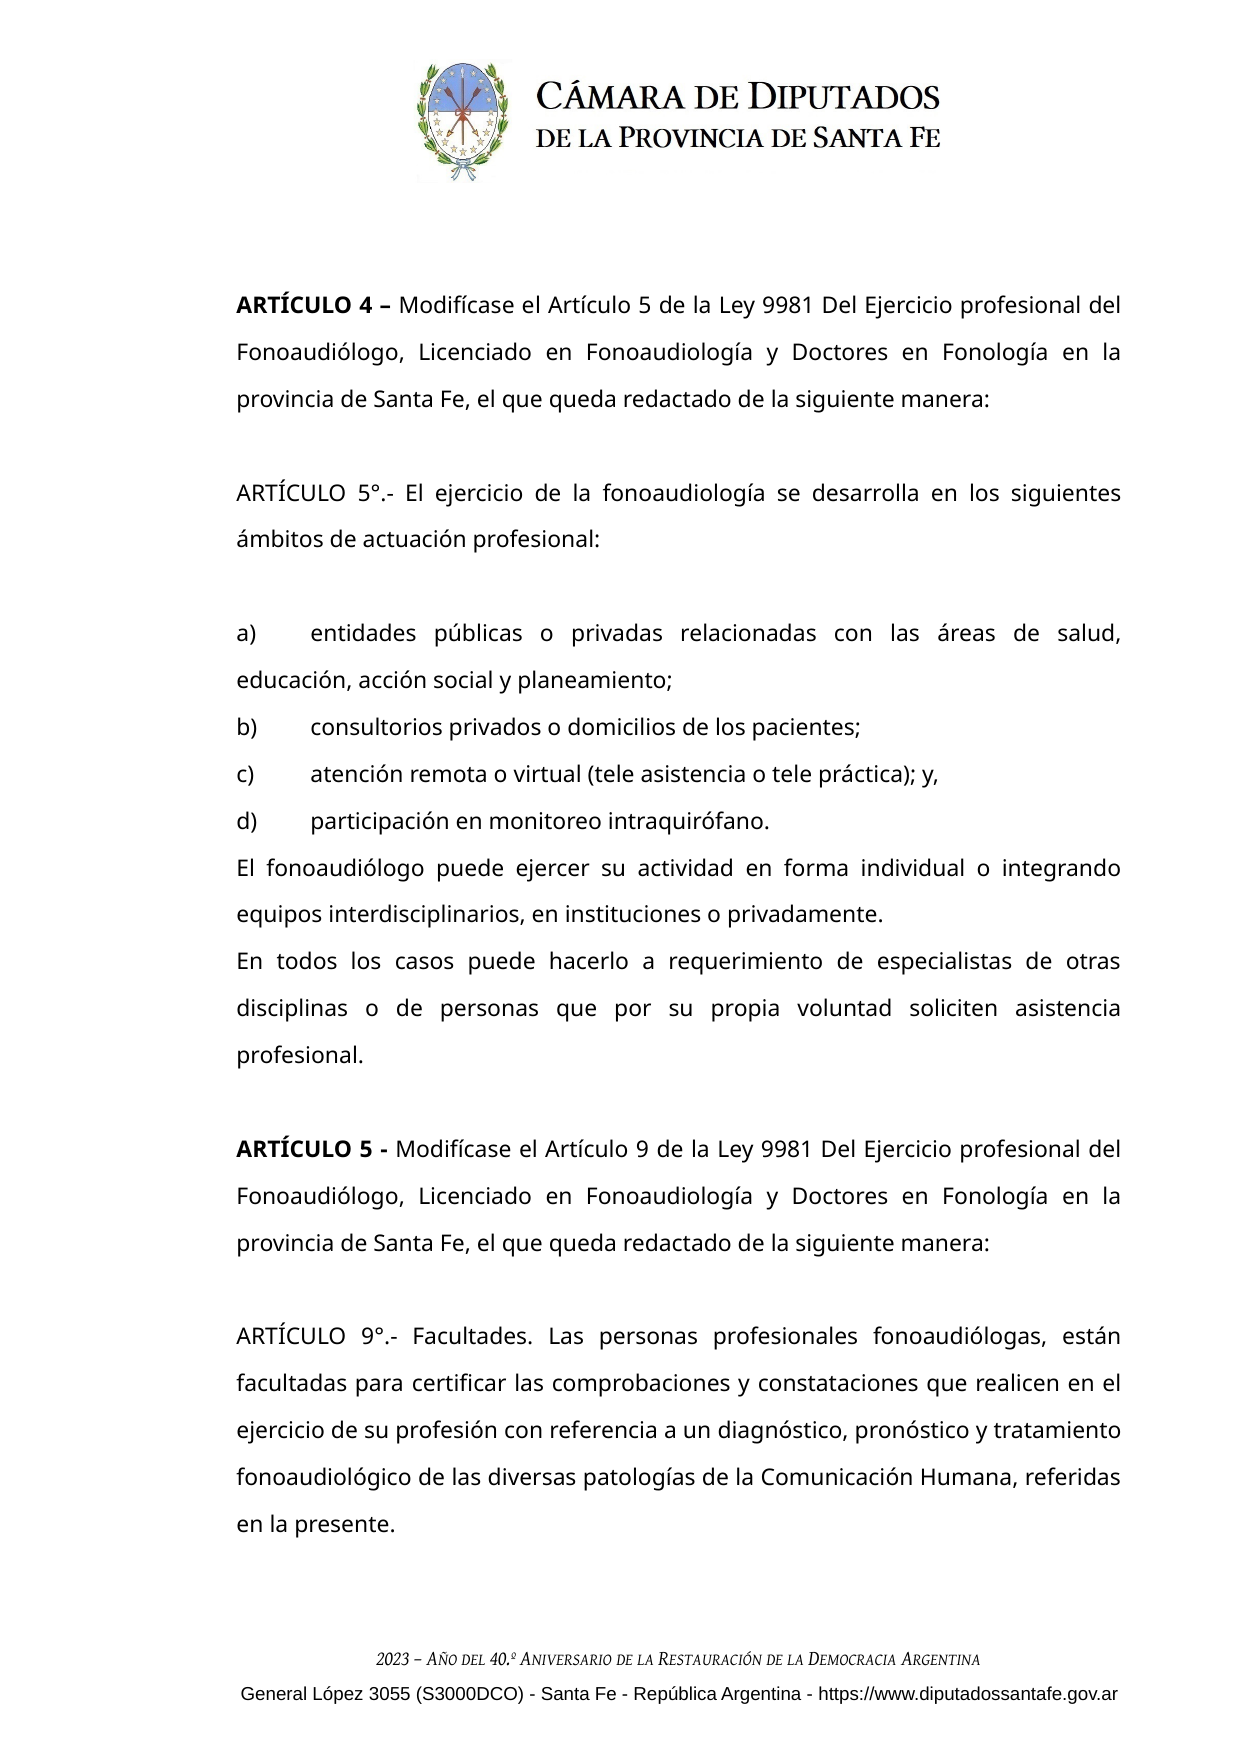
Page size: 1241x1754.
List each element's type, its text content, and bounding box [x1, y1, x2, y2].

list participación en monitoreo intraquirófano. [236, 805, 1122, 836]
text ARTÍCULO 9°.- Facultades. Las personas profesionales fonoaudiólogas, están facultadas para certificar las comprobaciones y constataciones que realicen en el ejercicio de su profesión con referencia a un diagnóstico, pronóstico y tratamiento fonoaudiológico de las diversas patologías de la Comunicación Humana, referidas en la presente. [236, 1320, 1122, 1539]
text ARTÍCULO 5 - Modifícase el Artículo 9 de la Ley 9981 Del Ejercicio profesional del Fonoaudiólogo, Licenciado en Fonoaudiología y Doctores en Fonología en la provincia de Santa Fe, el que queda redactado de la siguiente manera: [236, 1133, 1122, 1258]
text ARTÍCULO 4 – Modifícase el Artículo 5 de la Ley 9981 Del Ejercicio profesional del Fonoaudiólogo, Licenciado en Fonoaudiología y Doctores en Fonología en la provincia de Santa Fe, el que queda redactado de la siguiente manera: [236, 289, 1122, 414]
picture [413, 59, 945, 183]
text El fonoaudiólogo puede ejercer su actividad en forma individual o integrando equipos interdisciplinarios, en instituciones o privadamente. [236, 852, 1122, 930]
text ARTÍCULO 5°.- El ejercicio de la fonoaudiología se desarrolla en los siguientes ámbitos de actuación profesional: [236, 477, 1122, 555]
text En todos los casos puede hacerlo a requerimiento de especialistas de otras disciplinas o de personas que por su propia voluntad soliciten asistencia profesional. [236, 945, 1122, 1070]
list consultorios privados o domicilios de los pacientes; [236, 711, 1122, 742]
list entidades públicas o privadas relacionadas con las áreas de salud, educación, acción social y planeamiento; [236, 617, 1122, 695]
list atención remota o virtual (tele asistencia o tele práctica); y, [236, 758, 1122, 789]
